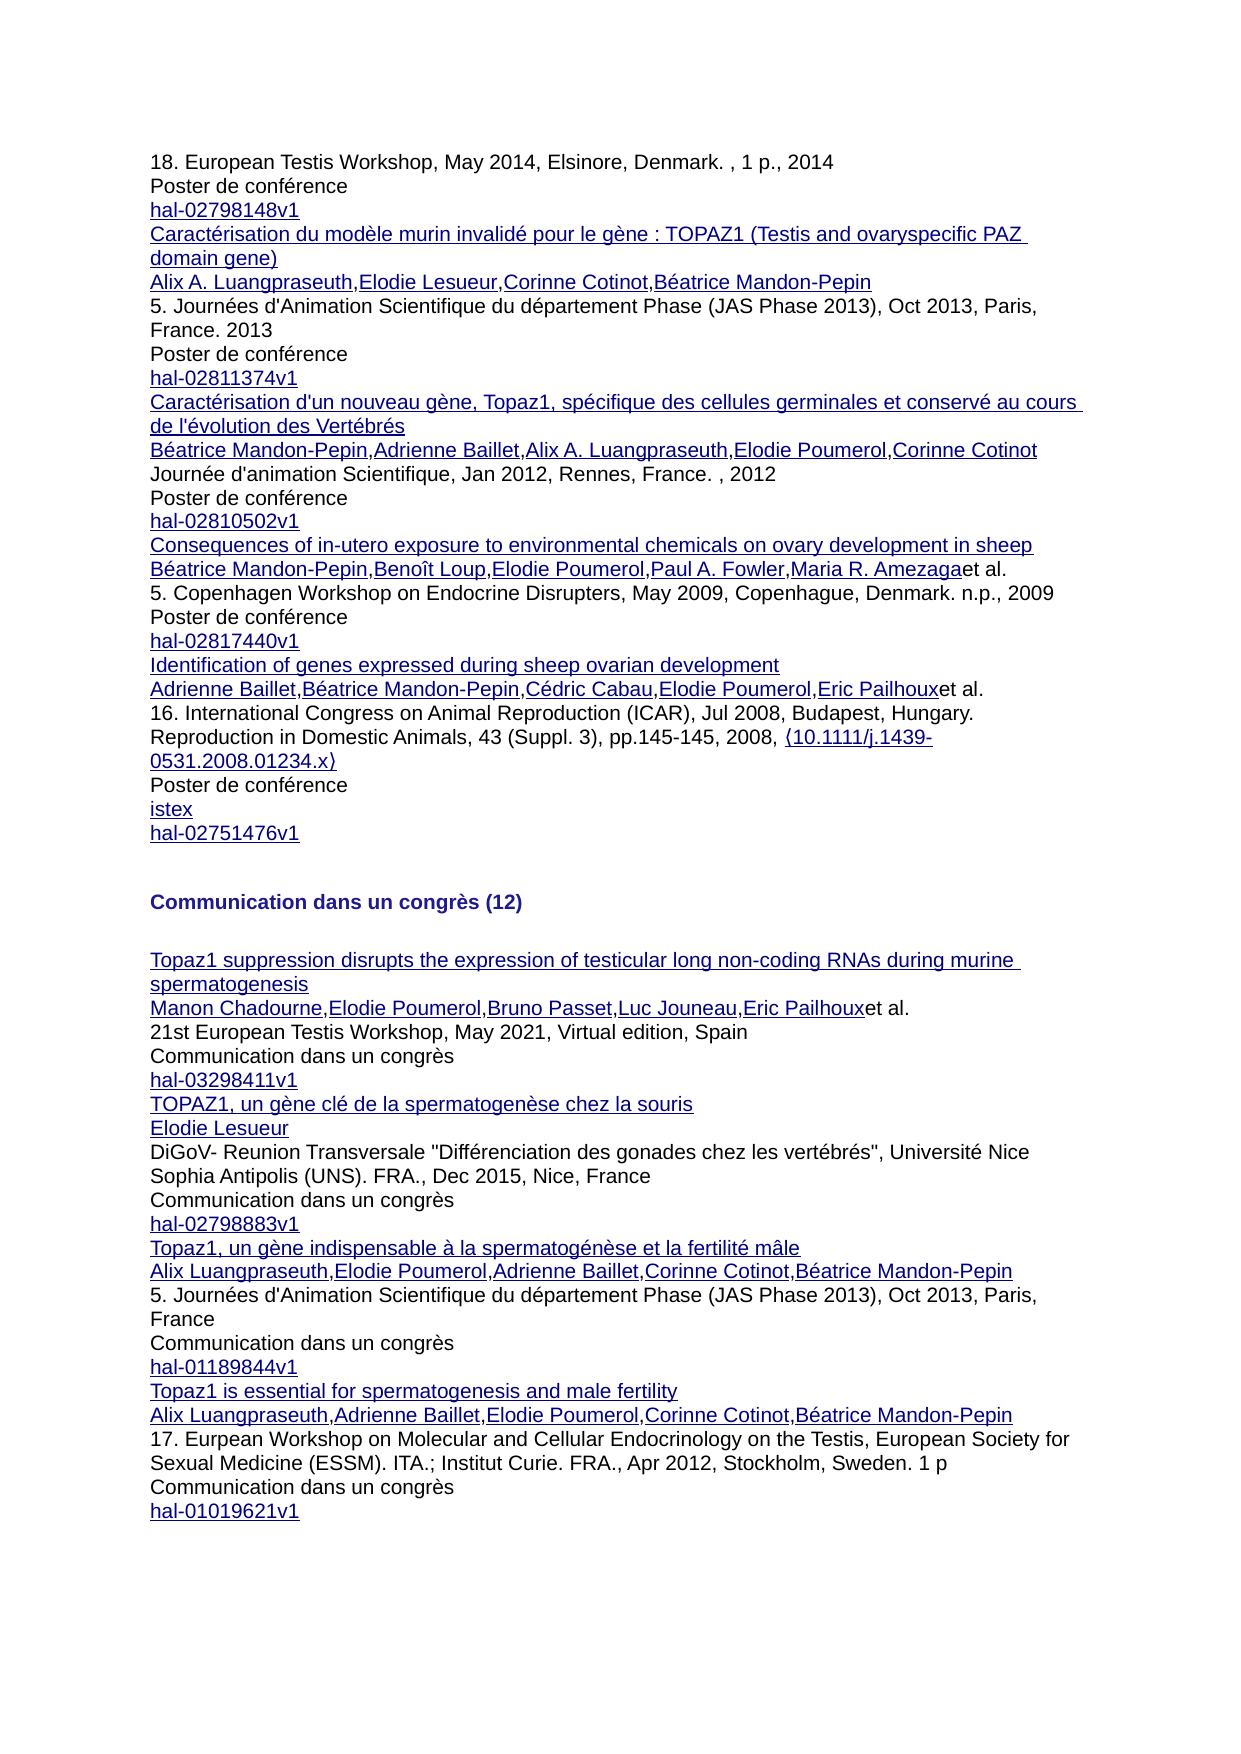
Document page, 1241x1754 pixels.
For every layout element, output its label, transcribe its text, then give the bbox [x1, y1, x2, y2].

table_cell Caractérisation du modèle murin invalidé pour le gène : TOPAZ1 (Testis and ovaryspecific PAZ domain gene) Alix A. Luangpraseuth,Elodie Lesueur,Corinne Cotinot,Béatrice Mandon-Pepin 5. Journées d'Animation Scientifique du département Phase (JAS Phase 2013), Oct 2013, Paris, France. 2013 Poster de conférence hal-02811374v1 [150, 222, 1090, 389]
table_cell Topaz1, un gène indispensable à la spermatogénèse et la fertilité mâle Alix Luangpraseuth,Elodie Poumerol,Adrienne Baillet,Corinne Cotinot,Béatrice Mandon-Pepin 5. Journées d'Animation Scientifique du département Phase (JAS Phase 2013), Oct 2013, Paris, France Communication dans un congrès hal-01189844v1 [150, 1235, 1090, 1379]
subtitle Communication dans un congrès (12) [150, 889, 1090, 913]
table_cell Caractérisation d'un nouveau gène, Topaz1, spécifique des cellules germinales et conservé au cours de l'évolution des Vertébrés Béatrice Mandon-Pepin,Adrienne Baillet,Alix A. Luangpraseuth,Elodie Poumerol,Corinne Cotinot Journée d'animation Scientifique, Jan 2012, Rennes, France. , 2012 Poster de conférence hal-02810502v1 [150, 390, 1090, 533]
table_cell TOPAZ1, un gène clé de la spermatogenèse chez la souris Elodie Lesueur DiGoV- Reunion Transversale "Différenciation des gonades chez les vertébrés", Université Nice Sophia Antipolis (UNS). FRA., Dec 2015, Nice, France Communication dans un congrès hal-02798883v1 [150, 1092, 1090, 1235]
table_cell Consequences of in-utero exposure to environmental chemicals on ovary development in sheep Béatrice Mandon-Pepin,Benoît Loup,Elodie Poumerol,Paul A. Fowler,Maria R. Amezagaet al. 5. Copenhagen Workshop on Endocrine Disrupters, May 2009, Copenhague, Denmark. n.p., 2009 Poster de conférence hal-02817440v1 [150, 533, 1090, 653]
table_header Topaz1 suppression disrupts the expression of testicular long non-coding RNAs during murine spermatogenesis Manon Chadourne,Elodie Poumerol,Bruno Passet,Luc Jouneau,Eric Pailhouxet al. 21st European Testis Workshop, May 2021, Virtual edition, Spain Communication dans un congrès hal-03298411v1 [150, 948, 1090, 1092]
table_cell Topaz1 is essential for spermatogenesis and male fertility Alix Luangpraseuth,Adrienne Baillet,Elodie Poumerol,Corinne Cotinot,Béatrice Mandon-Pepin 17. Eurpean Workshop on Molecular and Cellular Endocrinology on the Testis, European Society for Sexual Medicine (ESSM). ITA.; Institut Curie. FRA., Apr 2012, Stockholm, Sweden. 1 p Communication dans un congrès hal-01019621v1 [150, 1379, 1090, 1523]
table_cell 18. European Testis Workshop, May 2014, Elsinore, Denmark. , 1 p., 2014 Poster de conférence hal-02798148v1 [150, 150, 1090, 222]
table_cell Identification of genes expressed during sheep ovarian development Adrienne Baillet,Béatrice Mandon-Pepin,Cédric Cabau,Elodie Poumerol,Eric Pailhouxet al. 16. International Congress on Animal Reproduction (ICAR), Jul 2008, Budapest, Hungary. Reproduction in Domestic Animals, 43 (Suppl. 3), pp.145-145, 2008, ⟨10.1111/j.1439-0531.2008.01234.x⟩ Poster de conférence istex hal-02751476v1 [150, 653, 1090, 845]
